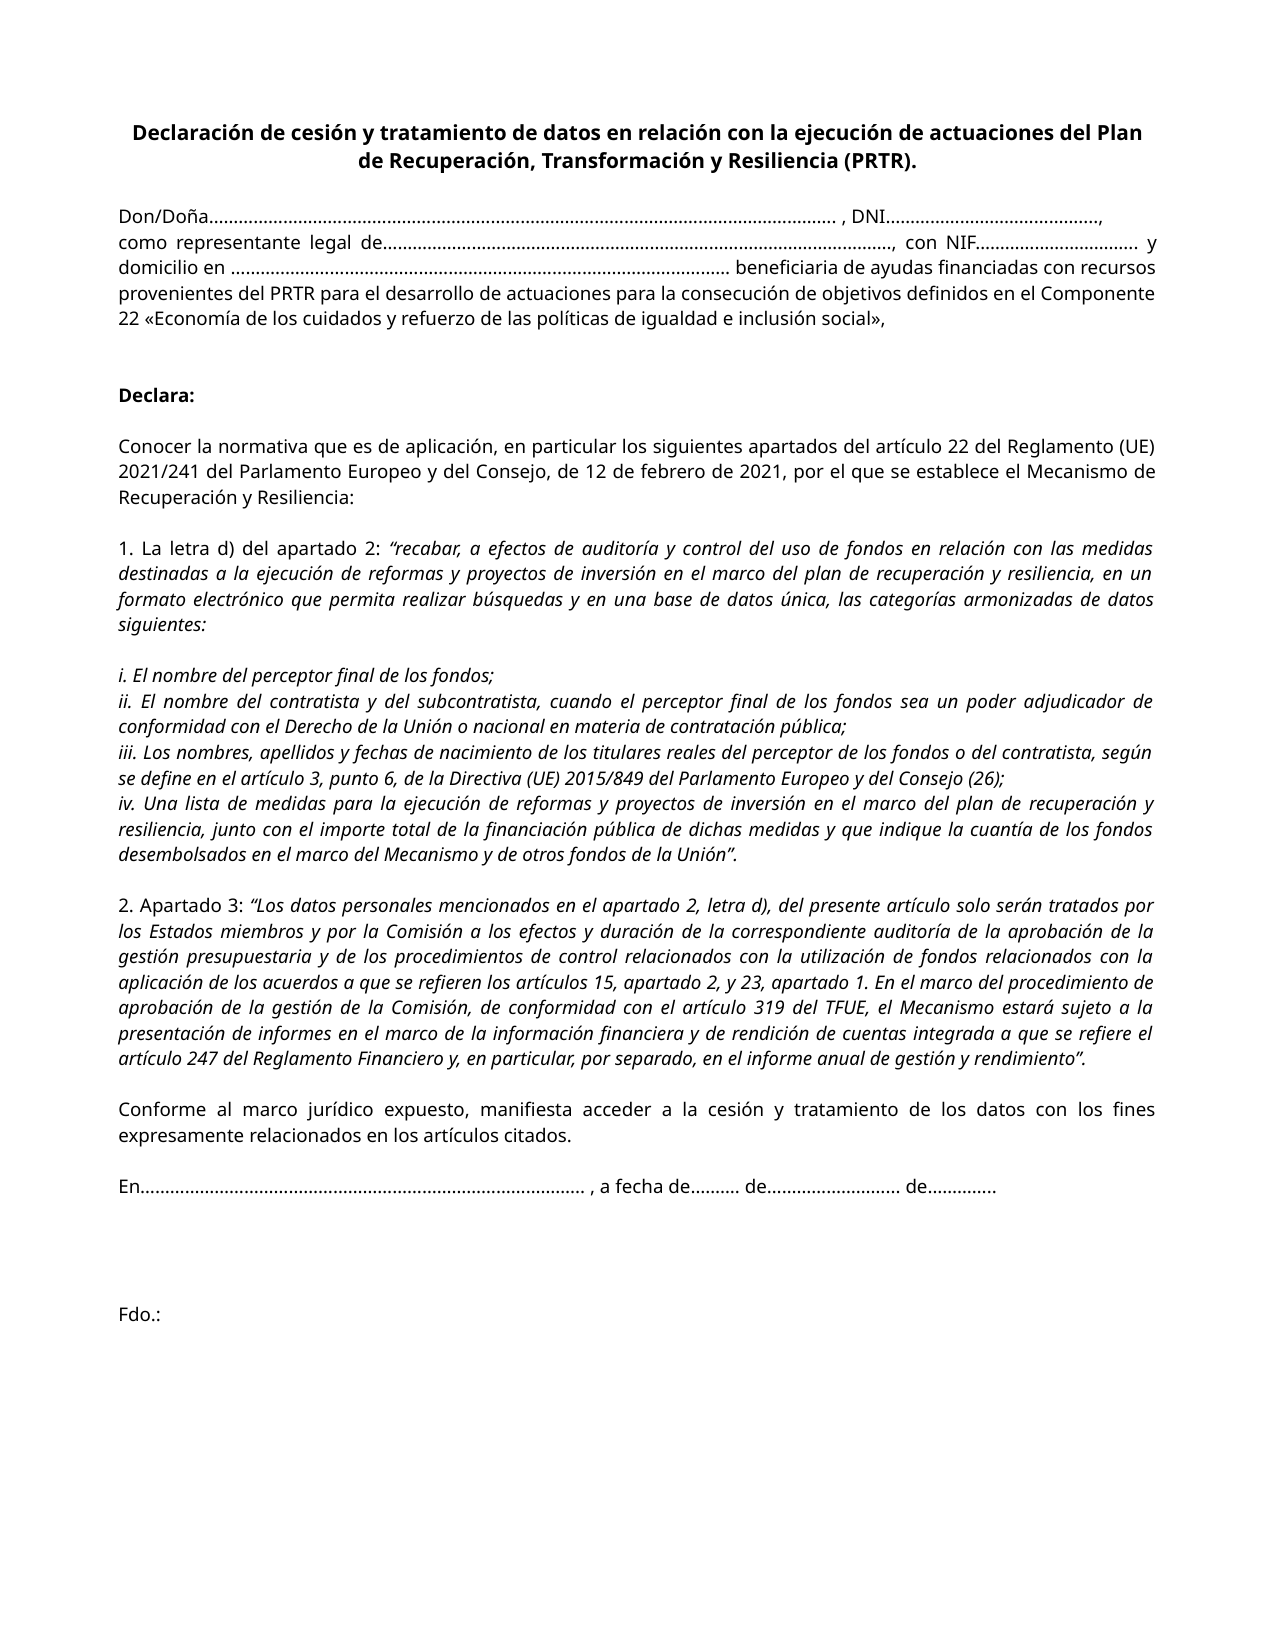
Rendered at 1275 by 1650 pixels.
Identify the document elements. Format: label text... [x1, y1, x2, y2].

text Don/Doña………………………………………………………………………………………………………………. , DNI…………………………………...., [118, 203, 1157, 229]
text Declara: [118, 382, 1157, 408]
text Conforme al marco jurídico expuesto, manifiesta acceder a la cesión y tratamiento de los datos con los fines expresamente relacionados en los artículos citados. [118, 1097, 1157, 1148]
text 1. La letra d) del apartado 2: “recabar, a efectos de auditoría y control del uso de fondos en relación con las medidas destinadas a la ejecución de reformas y proyectos de inversión en el marco del plan de recuperación y resiliencia, en un formato electrónico que permita realizar búsquedas y en una base de datos única, las categorías armonizadas de datos siguientes: [118, 535, 1157, 637]
text Fdo.: [118, 1301, 1157, 1326]
text Conocer la normativa que es de aplicación, en particular los siguientes apartados del artículo 22 del Reglamento (UE) 2021/241 del Parlamento Europeo y del Consejo, de 12 de febrero de 2021, por el que se establece el Mecanismo de Recuperación y Resiliencia: [118, 433, 1157, 510]
text i. El nombre del perceptor final de los fondos; [118, 663, 1157, 688]
text iv. Una lista de medidas para la ejecución de reformas y proyectos de inversión en el marco del plan de recuperación y resiliencia, junto con el importe total de la financiación pública de dichas medidas y que indique la cuantía de los fondos desembolsados en el marco del Mecanismo y de otros fondos de la Unión”. [118, 790, 1157, 867]
text iii. Los nombres, apellidos y fechas de nacimiento de los titulares reales del perceptor de los fondos o del contratista, según se define en el artículo 3, punto 6, de la Directiva (UE) 2015/849 del Parlamento Europeo y del Consejo (26); [118, 739, 1157, 790]
text ii. El nombre del contratista y del subcontratista, cuando el perceptor final de los fondos sea un poder adjudicador de conformidad con el Derecho de la Unión o nacional en materia de contratación pública; [118, 688, 1157, 739]
text En……………………………………………………………………………... , a fecha de………. de……………………... de………….. [118, 1173, 1157, 1199]
text Declaración de cesión y tratamiento de datos en relación con la ejecución de actuaciones del Plan de Recuperación, Transformación y Resiliencia (PRTR). [118, 118, 1157, 175]
text como representante legal de…………………………………………………………………………………………., con NIF…………………………... y domicilio en ………..………………………………………………...…………………………… beneficiaria de ayudas financiadas con recursos provenientes del PRTR para el desarrollo de actuaciones para la consecución de objetivos definidos en el Componente 22 «Economía de los cuidados y refuerzo de las políticas de igualdad e inclusión social», [118, 229, 1157, 331]
text 2. Apartado 3: “Los datos personales mencionados en el apartado 2, letra d), del presente artículo solo serán tratados por los Estados miembros y por la Comisión a los efectos y duración de la correspondiente auditoría de la aprobación de la gestión presupuestaria y de los procedimientos de control relacionados con la utilización de fondos relacionados con la aplicación de los acuerdos a que se refieren los artículos 15, apartado 2, y 23, apartado 1. En el marco del procedimiento de aprobación de la gestión de la Comisión, de conformidad con el artículo 319 del TFUE, el Mecanismo estará sujeto a la presentación de informes en el marco de la información financiera y de rendición de cuentas integrada a que se refiere el artículo 247 del Reglamento Financiero y, en particular, por separado, en el informe anual de gestión y rendimiento”. [118, 892, 1157, 1071]
